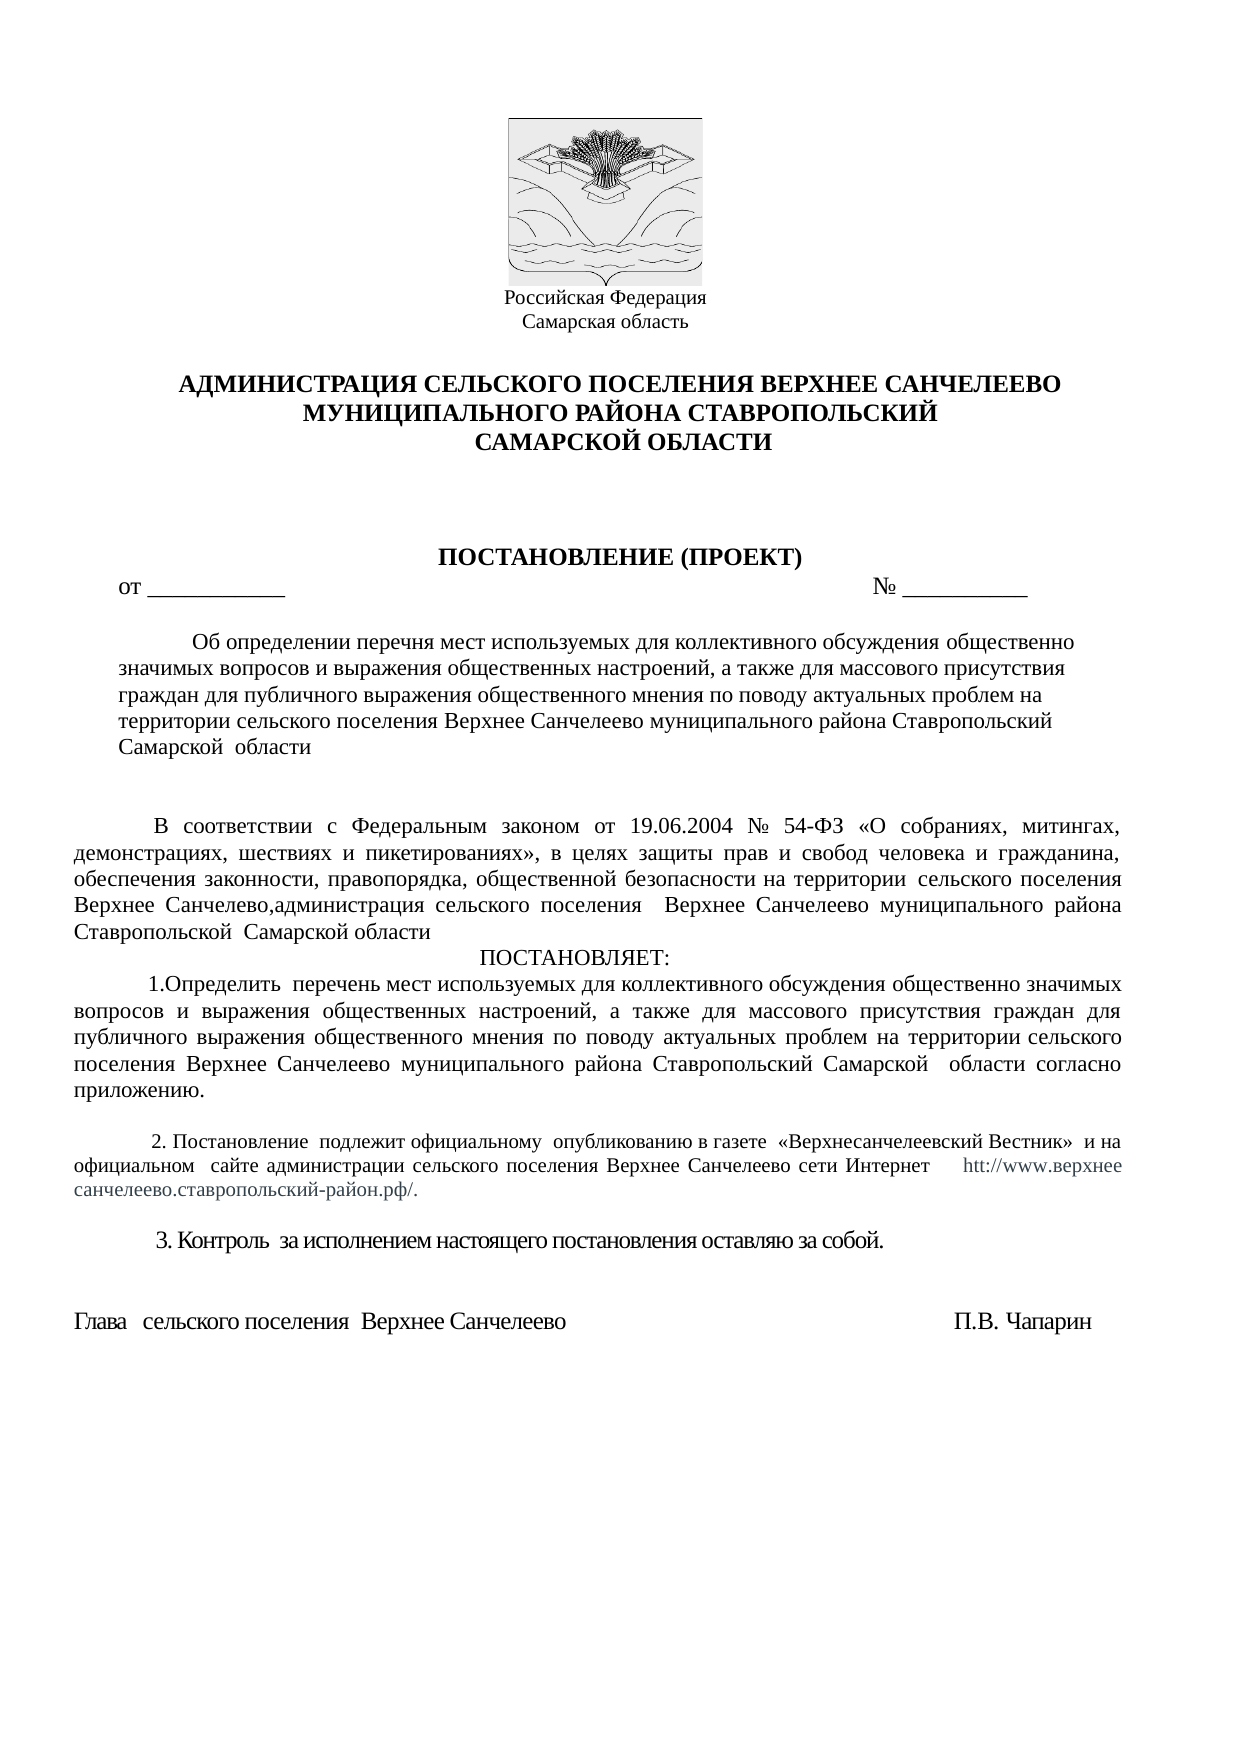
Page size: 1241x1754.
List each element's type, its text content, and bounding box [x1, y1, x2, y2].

title АДМИНИСТРАЦИЯ СЕЛЬСКОГО ПОСЕЛЕНИЯ ВЕРХНЕЕ САНЧЕЛЕЕВО [118, 369, 1122, 398]
picture [508, 118, 703, 286]
text от ___________ № __________ [118, 571, 1122, 599]
title 2. Постановление подлежит официальному опубликованию в газете «Верхнесанчелеевский Вестник» и на официальном сайте администрации сельского поселения Верхнее Санчелеево сети Интернет htt://www.верхнее санчелеево.ставропольский-район.рф/. [74, 1129, 1122, 1201]
subtitle Самарская область [88, 309, 1122, 333]
text Об определении перечня мест используемых для коллективного обсуждения общественно значимых вопросов и выражения общественных настроений, а также для массового присутствия граждан для публичного выражения общественного мнения по поводу актуальных проблем на территории сельского поселения Верхнее Санчелеево муниципального района Ставропольский Самарской области [118, 628, 1107, 760]
text В соответствии с Федеральным законом от 19.06.2004 № 54-ФЗ «О собраниях, митингах, демонстрациях, шествиях и пикетированиях», в целях защиты прав и свобод человека и гражданина, обеспечения законности, правопорядка, общественной безопасности на территории сельского поселения Верхнее Санчелево,администрация сельского поселения Верхнее Санчелеево муниципального района Ставропольской Самарской области [74, 812, 1122, 944]
subtitle Российская Федерация [88, 285, 1122, 309]
title МУНИЦИПАЛЬНОГО РАЙОНА СТАВРОПОЛЬСКИЙ [118, 398, 1122, 427]
text 1.Определить перечень мест используемых для коллективного обсуждения общественно значимых вопросов и выражения общественных настроений, а также для массового присутствия граждан для публичного выражения общественного мнения по поводу актуальных проблем на территории сельского поселения Верхнее Санчелеево муниципального района Ставропольский Самарской области согласно приложению. [74, 971, 1122, 1102]
text ПОСТАНОВЛЯЕТ: [74, 944, 1122, 971]
text 3. Контроль за исполнением настоящего постановления оставляю за собой. [74, 1225, 1122, 1254]
title САМАРСКОЙ ОБЛАСТИ [118, 427, 1122, 456]
text Глава сельского поселения Верхнее Санчелеево П.В. Чапарин [74, 1306, 1122, 1335]
text ПОСТАНОВЛЕНИЕ (ПРОЕКТ) [118, 542, 1122, 571]
